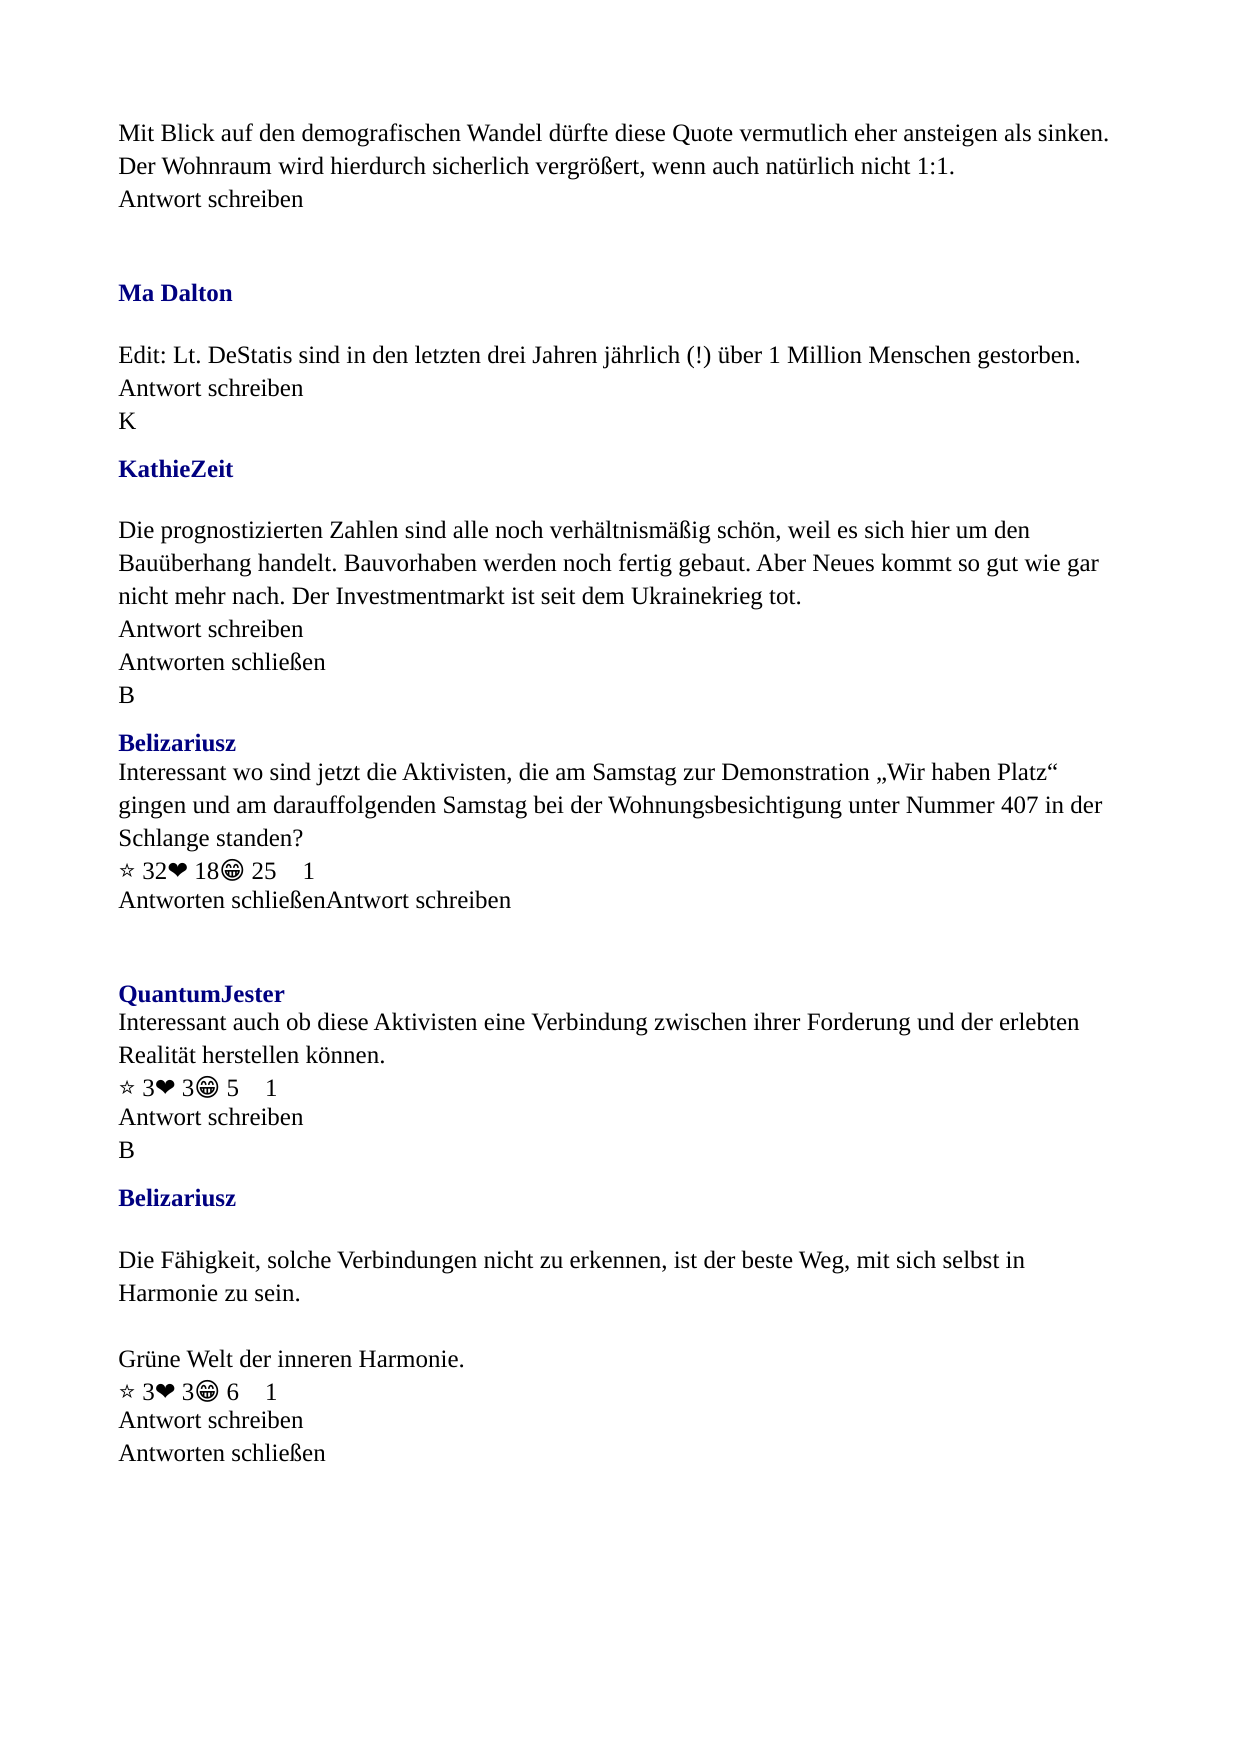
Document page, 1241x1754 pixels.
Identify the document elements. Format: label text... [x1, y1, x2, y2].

text Der Wohnraum wird hierdurch sicherlich vergrößert, wenn auch natürlich nicht 1:1. [118, 151, 1122, 180]
text B [118, 681, 1122, 709]
text ⭐️ 3❤️ 3😁 6🤨 1 [118, 1377, 1122, 1406]
text Antwort schreiben [118, 373, 1122, 402]
text B [118, 1135, 1122, 1164]
text Antwort schreiben [118, 614, 1122, 643]
text Antwort schreiben [118, 184, 1122, 213]
subtitle QuantumJester [118, 979, 1122, 1007]
text Antworten schließen [118, 1438, 1122, 1467]
text Edit: Lt. DeStatis sind in den letzten drei Jahren jährlich (!) über 1 Million Menschen gestorben. [118, 340, 1122, 369]
subtitle KathieZeit [118, 454, 1122, 482]
text ⭐️ 3❤️ 3😁 5🤨 1 [118, 1073, 1122, 1102]
subtitle Belizariusz [118, 1183, 1122, 1212]
text Mit Blick auf den demografischen Wandel dürfte diese Quote vermutlich eher ansteigen als sinken. [118, 118, 1122, 147]
text K [118, 406, 1122, 435]
subtitle Belizariusz [118, 728, 1122, 757]
text Antworten schließen [118, 647, 1122, 676]
text Antwort schreiben [118, 1406, 1122, 1434]
text Interessant wo sind jetzt die Aktivisten, die am Samstag zur Demonstration „Wir haben Platz“ gingen und am darauffolgenden Samstag bei der Wohnungsbesichtigung unter Nummer 407 in der Schlange standen? [118, 757, 1122, 852]
subtitle Ma Dalton [118, 278, 1122, 307]
text Antworten schließenAntwort schreiben [118, 885, 1122, 913]
text Antwort schreiben [118, 1102, 1122, 1131]
text ⭐️ 32❤️ 18😁 25🤨 1 [118, 856, 1122, 885]
text Die Fähigkeit, solche Verbindungen nicht zu erkennen, ist der beste Weg, mit sich selbst in Harmonie zu sein. Grüne Welt der inneren Harmonie. [118, 1245, 1122, 1372]
text Die prognostizierten Zahlen sind alle noch verhältnismäßig schön, weil es sich hier um den Bauüberhang handelt. Bauvorhaben werden noch fertig gebaut. Aber Neues kommt so gut wie gar nicht mehr nach. Der Investmentmarkt ist seit dem Ukrainekrieg tot. [118, 515, 1122, 610]
text Interessant auch ob diese Aktivisten eine Verbindung zwischen ihrer Forderung und der erlebten Realität herstellen können. [118, 1007, 1122, 1069]
